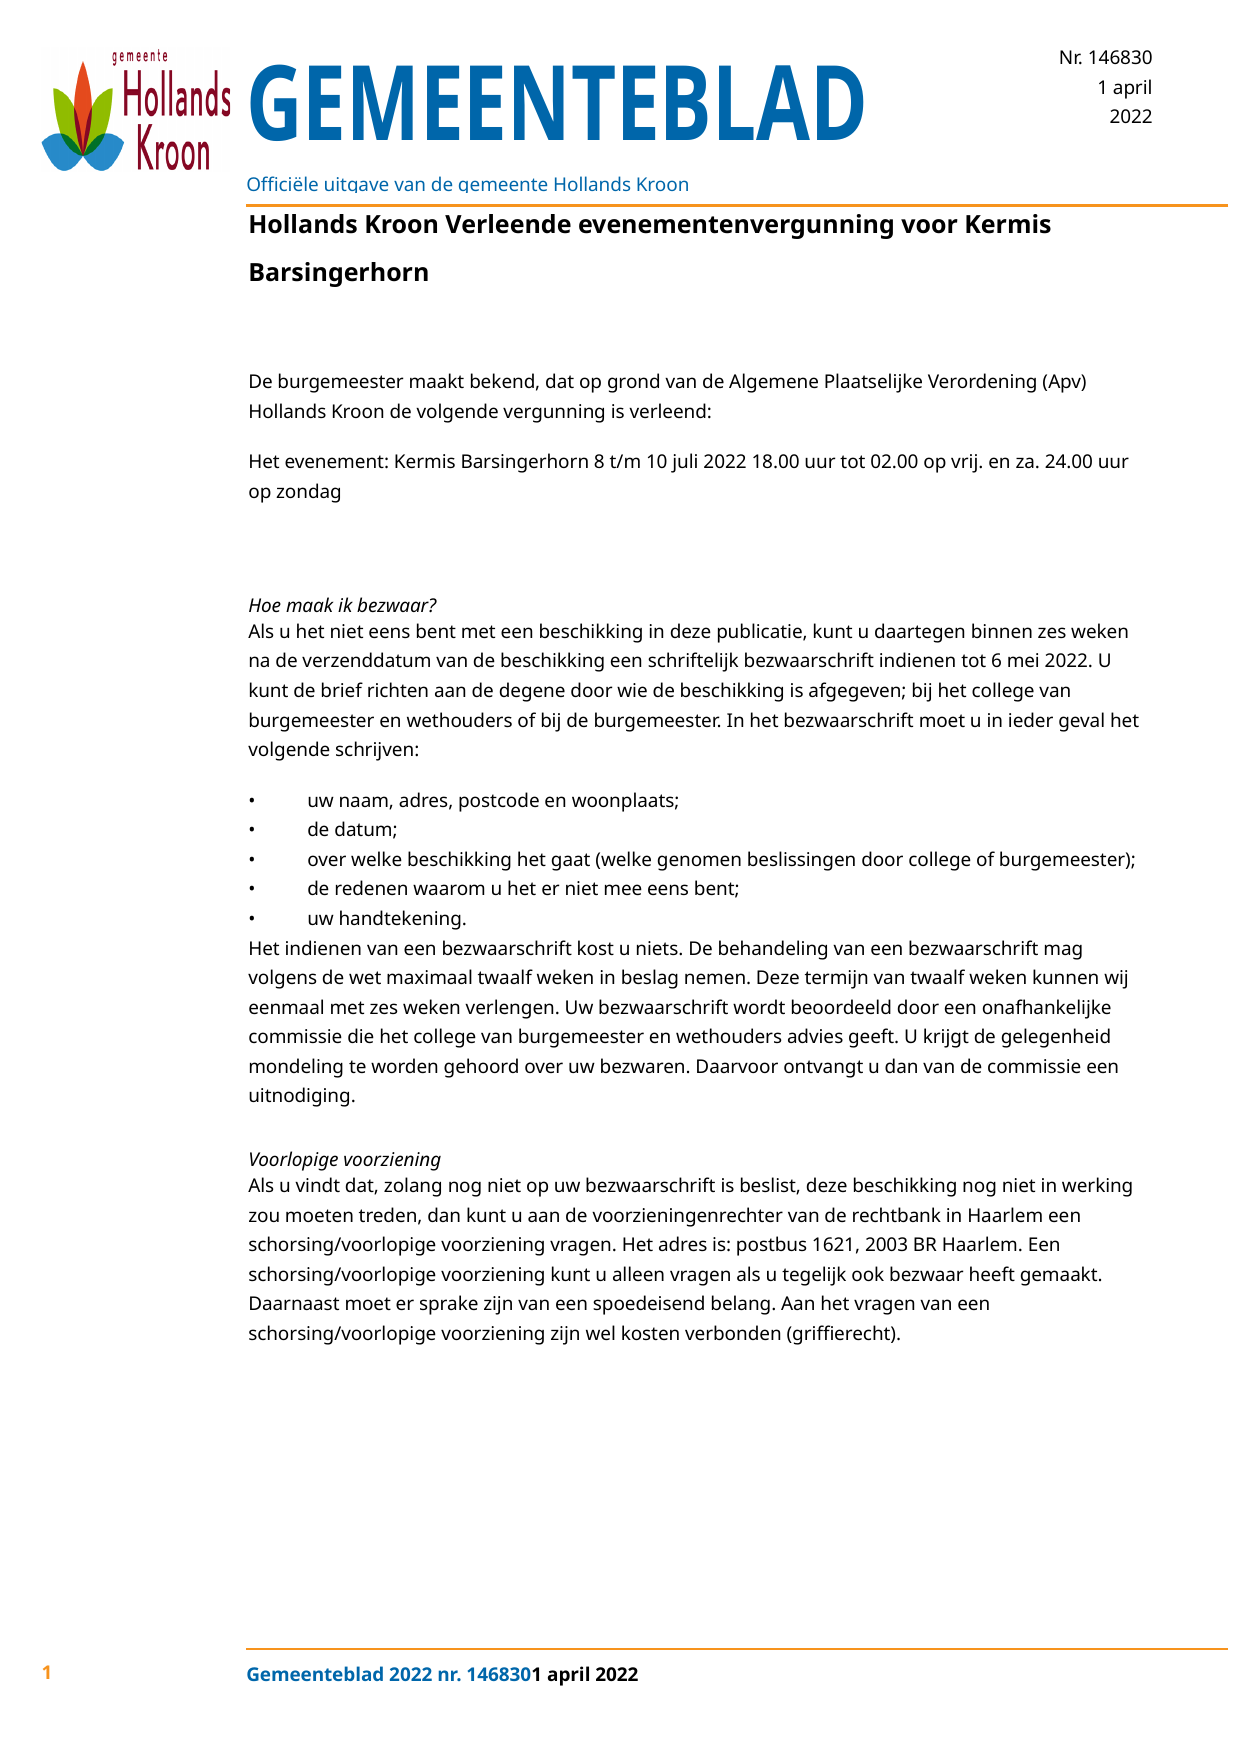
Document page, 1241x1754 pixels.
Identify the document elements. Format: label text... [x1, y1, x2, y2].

list over welke beschikking het gaat (welke genomen beslissingen door college of burgemeester); [248, 846, 1152, 872]
list de redenen waarom u het er niet mee eens bent; [248, 876, 1152, 901]
picture [41, 47, 231, 172]
text Voorlopige voorziening [248, 1147, 1152, 1172]
text Het indienen van een bezwaarschrift kost u niets. De behandeling van een bezwaarschrift mag volgens de wet maximaal twaalf weken in beslag nemen. Deze termijn van twaalf weken kunnen wij eenmaal met zes weken verlengen. Uw bezwaarschrift wordt beoordeeld door een onafhankelijke commissie die het college van burgemeester en wethouders advies geeft. U krijgt de gelegenheid mondeling te worden gehoord over uw bezwaren. Daarvoor ontvangt u dan van de commissie een uitnodiging. [248, 935, 1152, 1108]
list uw naam, adres, postcode en woonplaats; [248, 787, 1152, 812]
text De burgemeester maakt bekend, dat op grond van de Algemene Plaatselijke Verordening (Apv) Hollands Kroon de volgende vergunning is verleend: [248, 368, 1152, 424]
list uw handtekening. [248, 905, 1152, 931]
list de datum; [248, 816, 1152, 842]
text Hoe maak ik bezwaar? [248, 592, 1152, 618]
text Als u het niet eens bent met een beschikking in deze publicatie, kunt u daartegen binnen zes weken na de verzenddatum van de beschikking een schriftelijk bezwaarschrift indienen tot 6 mei 2022. U kunt de brief richten aan de degene door wie de beschikking is afgegeven; bij het college van burgemeester en wethouders of bij de burgemeester. In het bezwaarschrift moet u in ieder geval het volgende schrijven: [248, 618, 1152, 762]
text Als u vindt dat, zolang nog niet op uw bezwaarschrift is beslist, deze beschikking nog niet in werking zou moeten treden, dan kunt u aan de voorzieningenrechter van de rechtbank in Haarlem een schorsing/voorlopige voorziening vragen. Het adres is: postbus 1621, 2003 BR Haarlem. Een schorsing/voorlopige voorziening kunt u alleen vragen als u tegelijk ook bezwaar heeft gemaakt. Daarnaast moet er sprake zijn van een spoedeisend belang. Aan het vragen van een schorsing/voorlopige voorziening zijn wel kosten verbonden (griffierecht). [248, 1172, 1152, 1346]
text Het evenement: Kermis Barsingerhorn 8 t/m 10 juli 2022 18.00 uur tot 02.00 op vrij. en za. 24.00 uur op zondag [248, 448, 1152, 504]
text Hollands Kroon Verleende evenementenvergunning voor Kermis Barsingerhorn [248, 207, 1152, 288]
